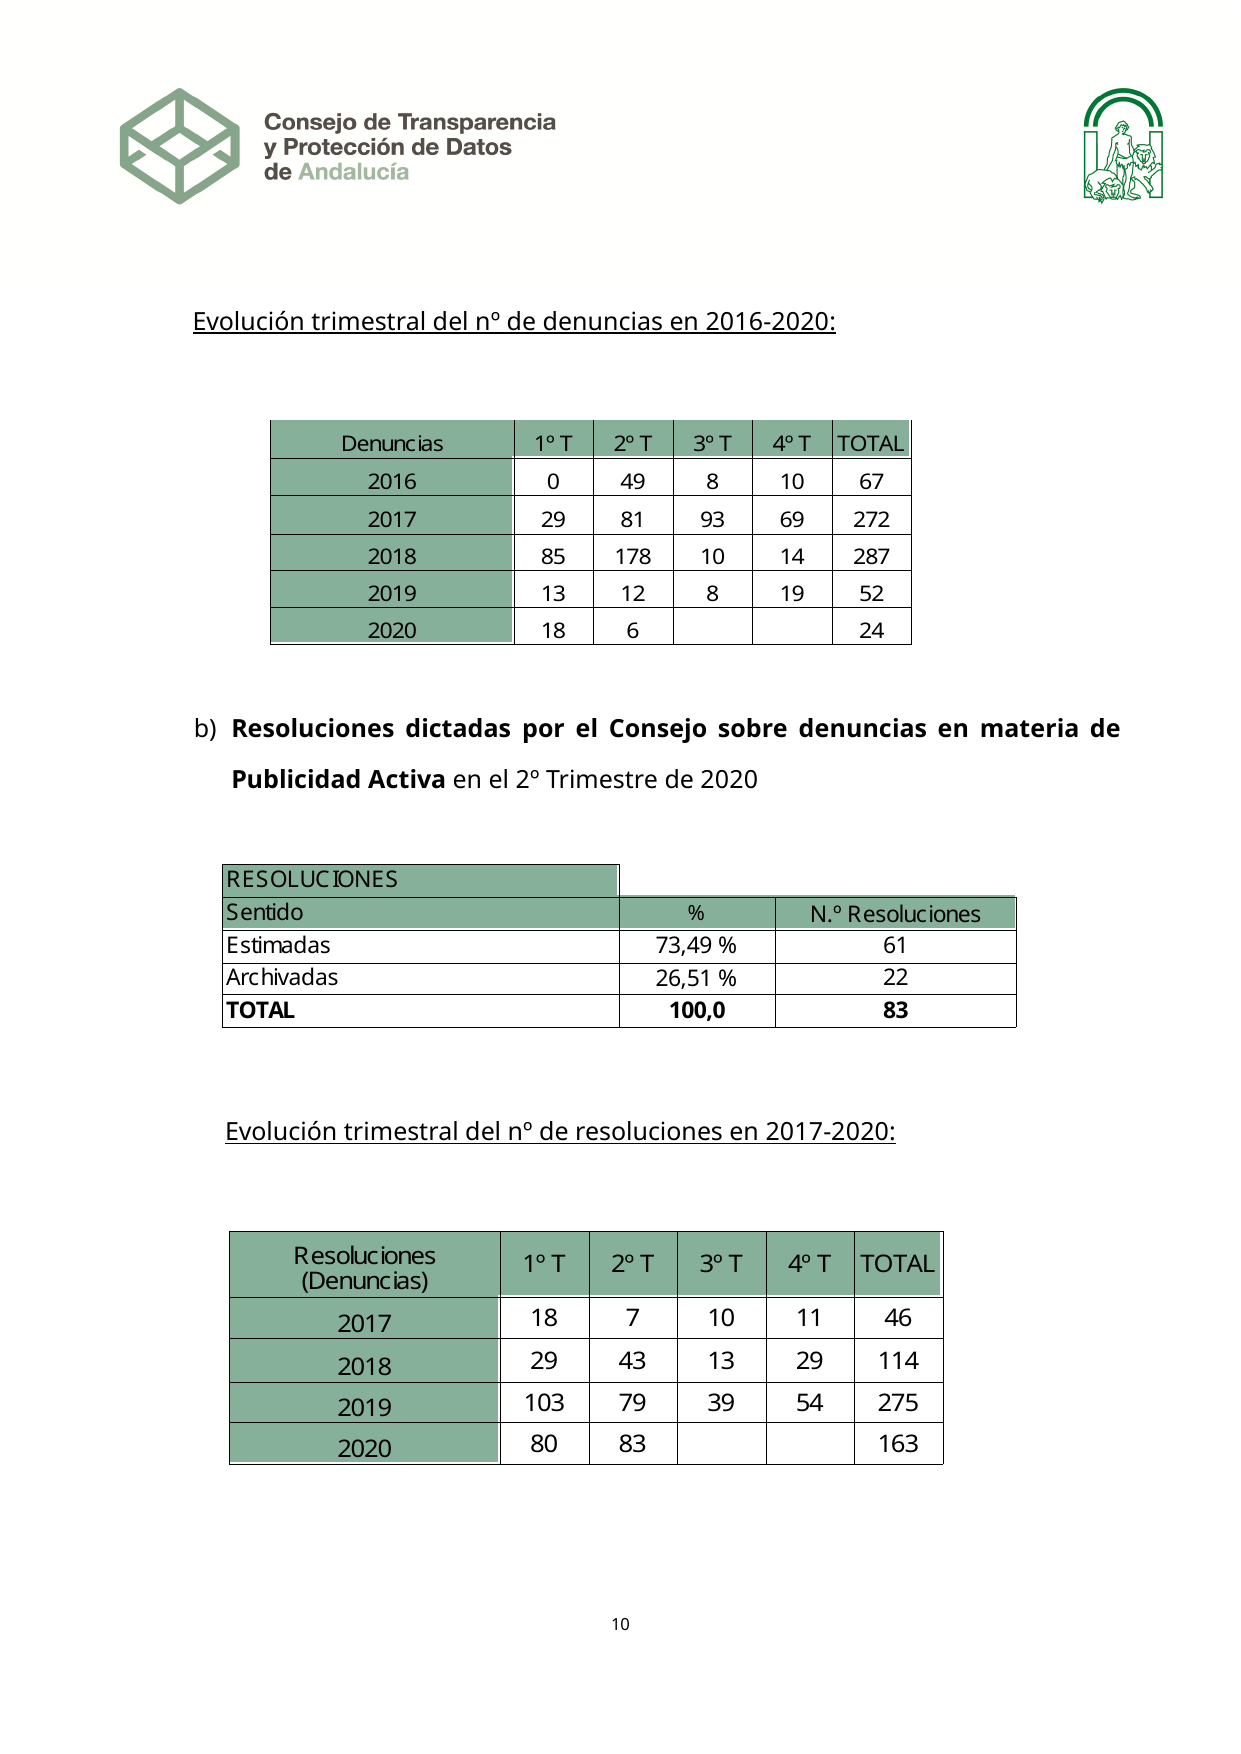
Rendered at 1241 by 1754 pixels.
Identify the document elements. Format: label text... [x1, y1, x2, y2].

list Resoluciones dictadas por el Consejo sobre denuncias en materia de Publicidad Activa en el 2º Trimestre de 2020 [193, 711, 1122, 796]
text Evolución trimestral del nº de resoluciones en 2017-2020: [192, 1114, 1122, 1148]
text Evolución trimestral del nº de denuncias en 2016-2020: [192, 287, 1122, 338]
